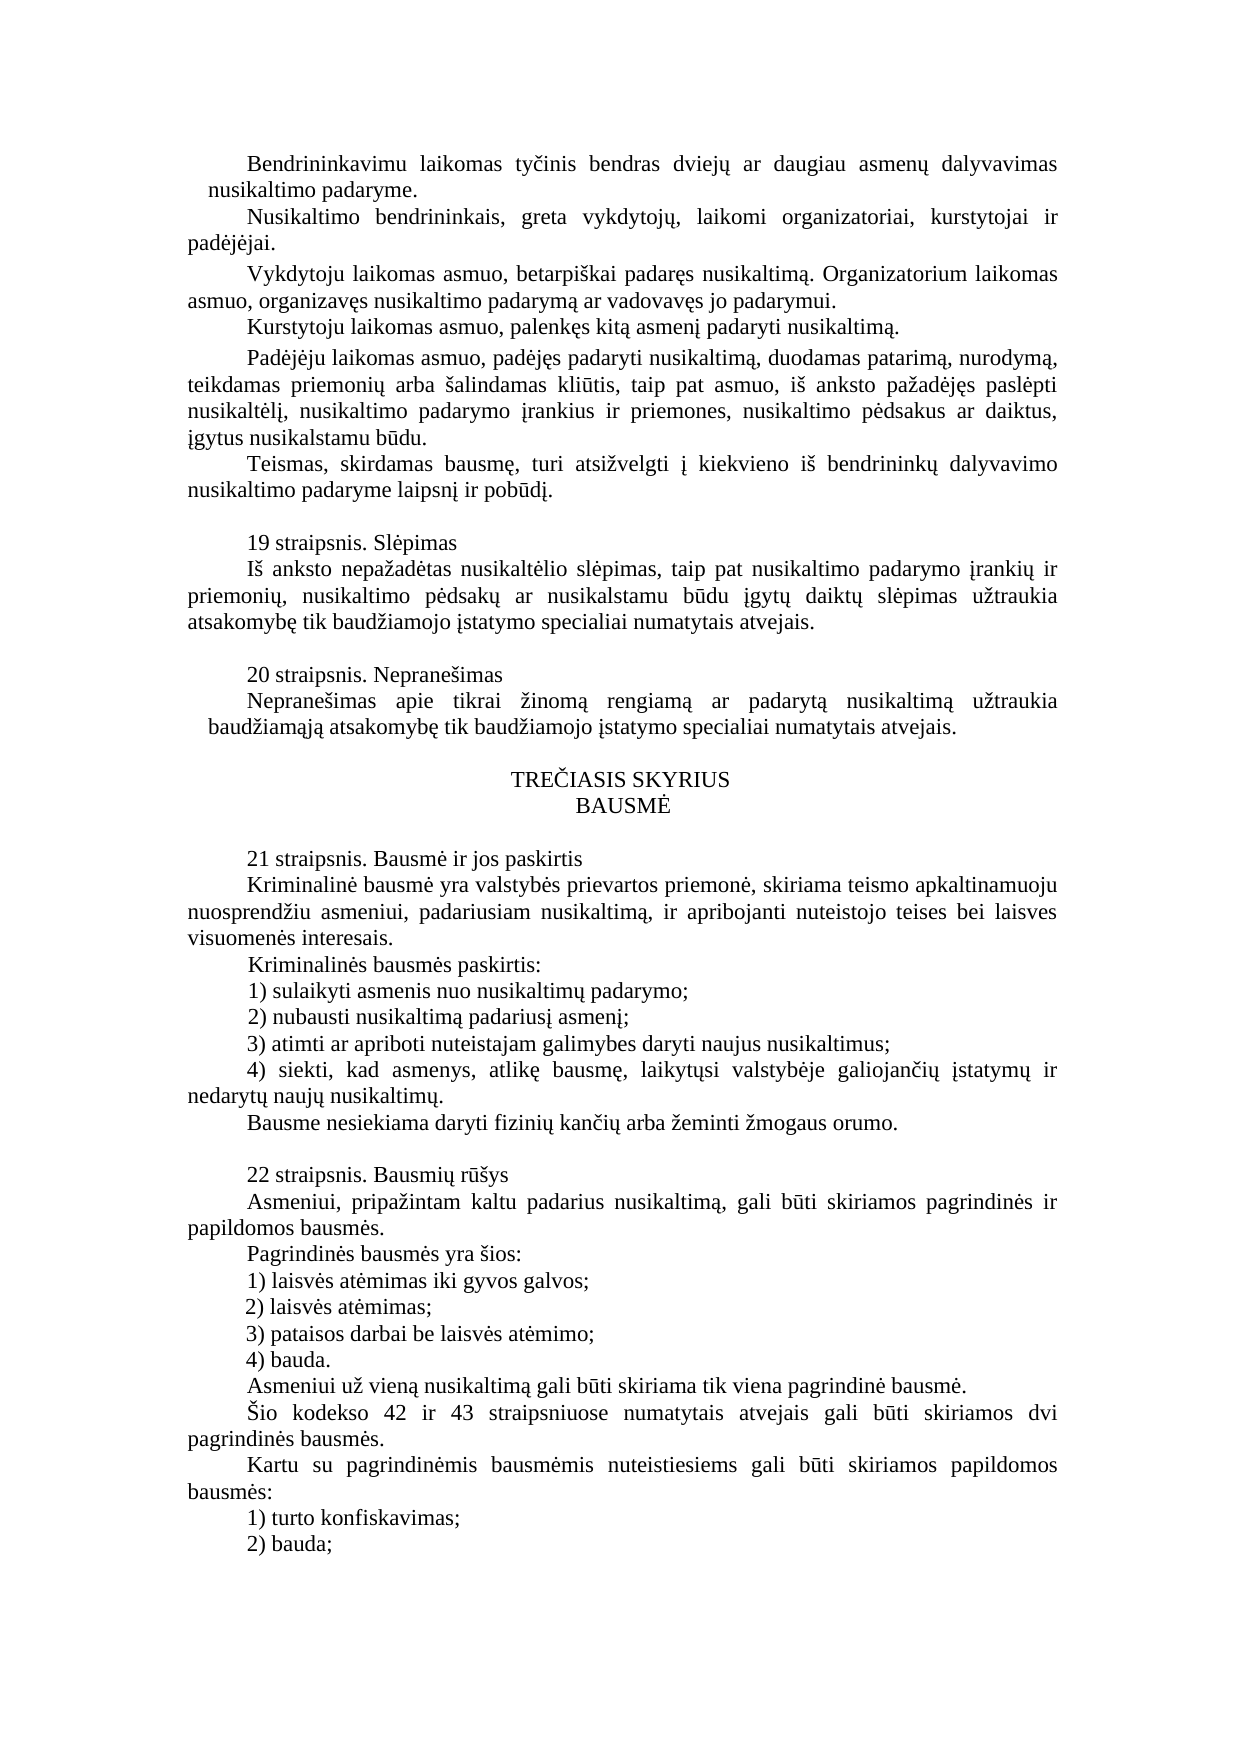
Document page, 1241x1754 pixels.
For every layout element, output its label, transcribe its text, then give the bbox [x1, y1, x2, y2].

text Šio kodekso 42 ir 43 straipsniuose numatytais atvejais gali būti skiriamos dvi pagrindinės bausmės. [187, 1399, 1059, 1451]
text 19 straipsnis. Slėpimas [207, 529, 1059, 555]
text Kriminalinės bausmės paskirtis: [207, 951, 1059, 977]
text Nepranešimas apie tikrai žinomą rengiamą ar padarytą nusikaltimą užtraukia baudžiamąją atsakomybę tik baudžiamojo įstatymo specialiai numatytais atvejais. [208, 687, 1059, 740]
text 21 straipsnis. Bausmė ir jos paskirtis [206, 845, 1059, 872]
text Bausme nesiekiama daryti fizinių kančių arba žeminti žmogaus orumo. [187, 1109, 1059, 1135]
text 4) bauda. [206, 1346, 1059, 1372]
text Kurstytoju laikomas asmuo, palenkęs kitą asmenį padaryti nusikaltimą. [187, 313, 1059, 339]
text 2) bauda; [208, 1530, 1059, 1557]
text Asmeniui už vieną nusikaltimą gali būti skiriama tik viena pagrindinė bausmė. [187, 1372, 1059, 1399]
text Padėjėju laikomas asmuo, padėjęs padaryti nusikaltimą, duodamas patarimą, nurodymą, teikdamas priemonių arba šalindamas kliūtis, taip pat asmuo, iš anksto pažadėjęs paslėpti nusikaltėlį, nusikaltimo padarymo įrankius ir priemones, nusikaltimo pėdsakus ar daiktus, įgytus nusikalstamu būdu. [187, 344, 1059, 450]
text Iš anksto nepažadėtas nusikaltėlio slėpimas, taip pat nusikaltimo padarymo įrankių ir priemonių, nusikaltimo pėdsakų ar nusikalstamu būdu įgytų daiktų slėpimas užtraukia atsakomybę tik baudžiamojo įstatymo specialiai numatytais atvejais. [187, 555, 1059, 634]
text Pagrindinės bausmės yra šios: [207, 1241, 1059, 1267]
text 22 straipsnis. Bausmių rūšys [204, 1161, 1059, 1188]
text 1) laisvės atėmimas iki gyvos galvos; [187, 1267, 1059, 1293]
text 3) pataisos darbai be laisvės atėmimo; [206, 1319, 1059, 1346]
text Teismas, skirdamas bausmę, turi atsižvelgti į kiekvieno iš bendrininkų dalyvavimo nusikaltimo padaryme laipsnį ir pobūdį. [187, 450, 1059, 503]
text Vykdytoju laikomas asmuo, betarpiškai padaręs nusikaltimą. Organizatorium laikomas asmuo, organizavęs nusikaltimo padarymą ar vadovavęs jo padarymui. [187, 260, 1059, 313]
text Asmeniui, pripažintam kaltu padarius nusikaltimą, gali būti skiriamos pagrindinės ir papildomos bausmės. [187, 1188, 1059, 1241]
text 1) turto konfiskavimas; [208, 1504, 1059, 1530]
text Bendrininkavimu laikomas tyčinis bendras dviejų ar daugiau asmenų dalyvavimas nusikaltimo padaryme. [208, 150, 1059, 203]
text 1) sulaikyti asmenis nuo nusikaltimų padarymo; [207, 977, 1059, 1003]
text 20 straipsnis. Nepranešimas [208, 661, 1059, 687]
text 2) laisvės atėmimas; [205, 1293, 1059, 1319]
text Kriminalinė bausmė yra valstybės prievartos priemonė, skiriama teismo apkaltinamuoju nuosprendžiu asmeniui, padariusiam nusikaltimą, ir apribojanti nuteistojo teises bei laisves visuomenės interesais. [187, 872, 1059, 951]
text 4) siekti, kad asmenys, atlikę bausmę, laikytųsi valstybėje galiojančių įstatymų ir nedarytų naujų nusikaltimų. [187, 1056, 1059, 1109]
text BAUSMĖ [187, 792, 1059, 819]
text 2) nubausti nusikaltimą padariusį asmenį; [207, 1003, 1059, 1030]
text Nusikaltimo bendrininkais, greta vykdytojų, laikomi organizatoriai, kurstytojai ir padėjėjai. [187, 203, 1059, 255]
text Kartu su pagrindinėmis bausmėmis nuteistiesiems gali būti skiriamos papildomos bausmės: [187, 1451, 1059, 1504]
text TREČIASIS SKYRIUS [187, 766, 1059, 792]
text 3) atimti ar apriboti nuteistajam galimybes daryti naujus nusikaltimus; [187, 1030, 1059, 1056]
